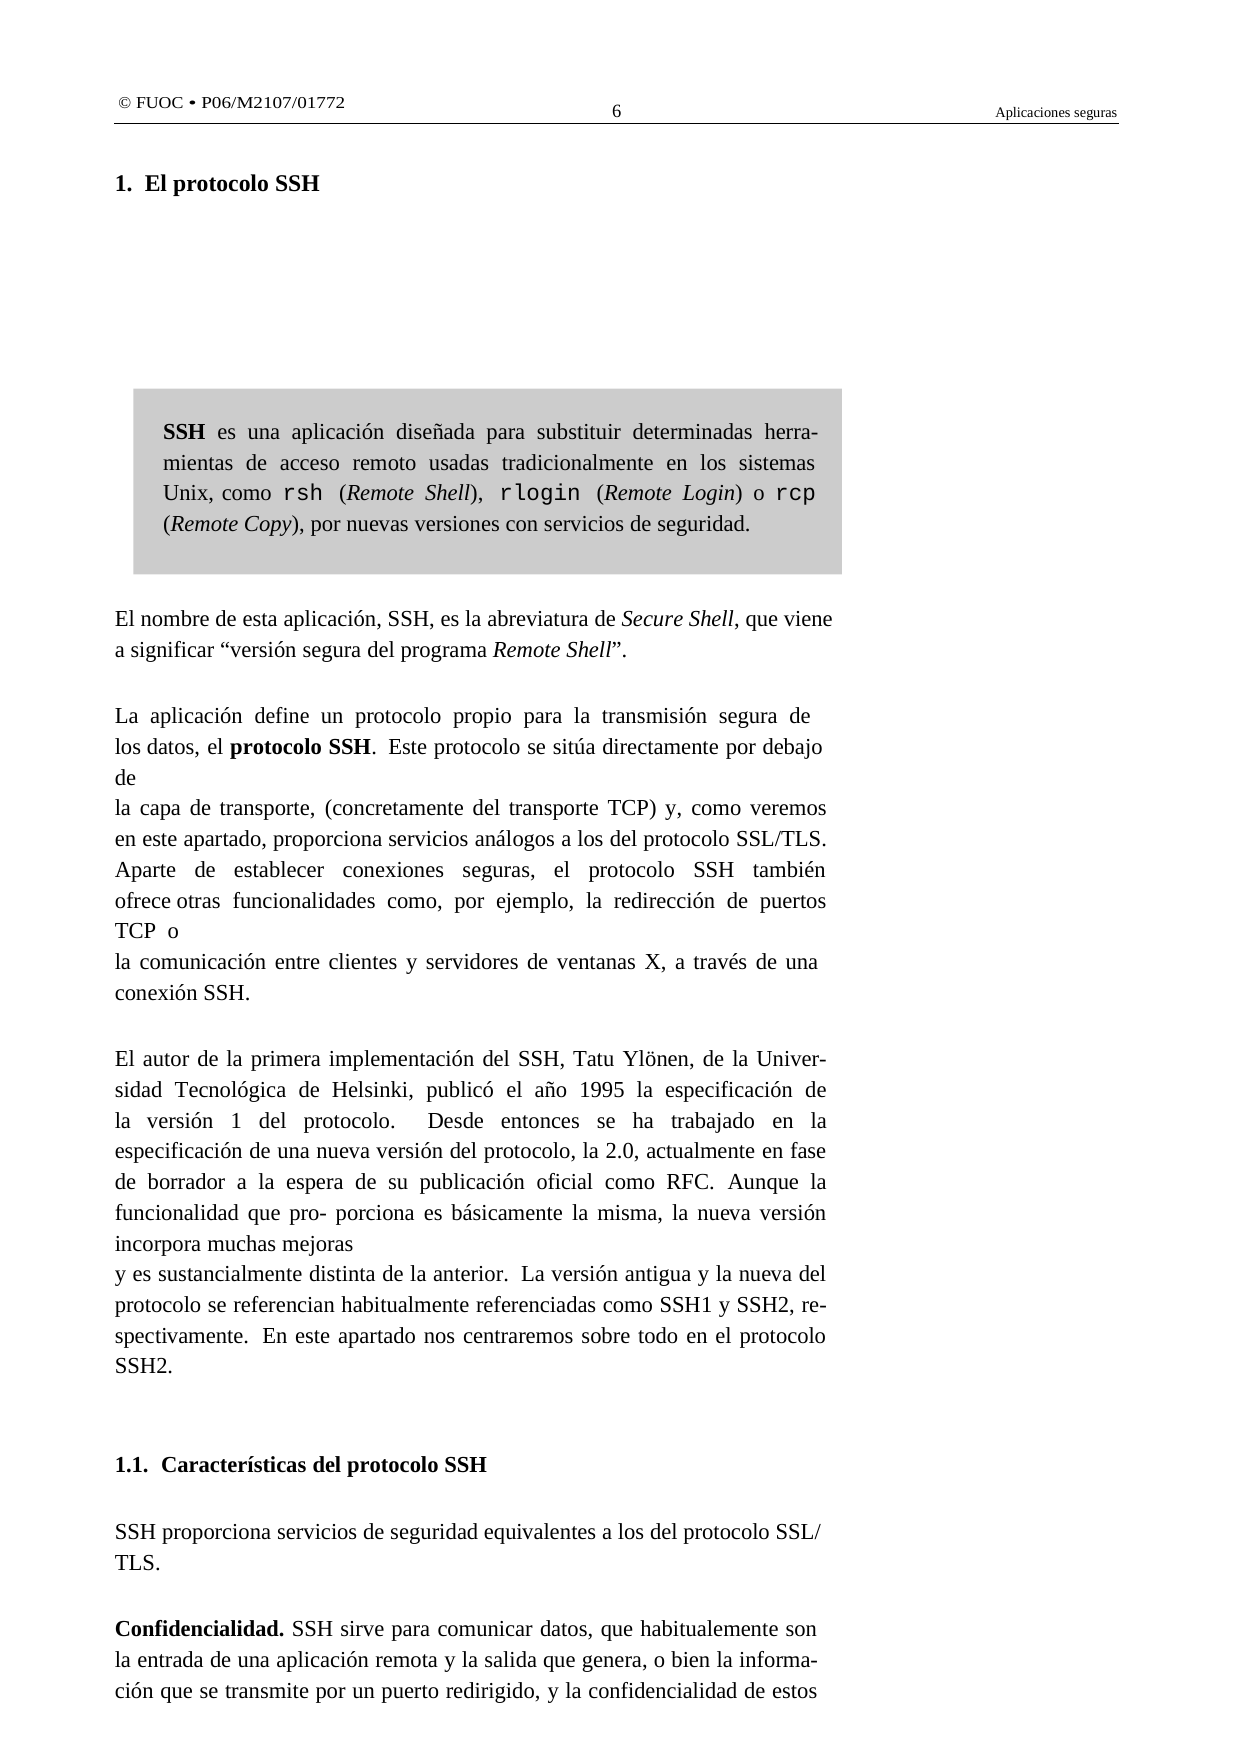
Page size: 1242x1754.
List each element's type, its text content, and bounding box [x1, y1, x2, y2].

text y es sustancialmente distinta de la anterior. La versión antigua y la nueva del protocolo se referencian habitualmente referenciadas como SSH1 y SSH2, re- spectivamente. En este apartado nos centraremos sobre todo en el protocolo SSH2. [114, 1261, 827, 1379]
text SSH es una aplicación diseñada para substituir determinadas herra- [842, 421, 1133, 444]
text la comunicación entre clientes y servidores de ventanas X, a través de una conexión SSH. [114, 949, 845, 1005]
text El autor de la primera implementación del SSH, Tatu Ylönen, de la Univer- sidad Tecnológica de Helsinki, publicó el año 1995 la especificación de la versión 1 del protocolo. Desde entonces se ha trabajado en la especificación de una nueva versión del protocolo, la 2.0, actualmente en fase de borrador a la espera de su publicación oficial como RFC. Aunque la funcionalidad que pro- porciona es básicamente la misma, la nueva versión incorpora muchas mejoras [114, 1046, 827, 1256]
text la entrada de una aplicación remota y la salida que genera, o bien la informa- ción que se transmite por un puerto redirigido, y la confidencialidad de estos [114, 1647, 847, 1703]
text Confidencialidad. SSH sirve para comunicar datos, que habitualemente son [114, 1616, 1133, 1641]
text 6 Aplicaciones seguras [612, 100, 1133, 121]
text © FUOC • P06/M2107/01772 [118, 93, 351, 112]
text 1.1. Características del protocolo SSH [114, 1452, 1133, 1477]
text 1. El protocolo SSH [114, 172, 1133, 196]
text a significar “versión segura del programa Remote Shell”. [114, 637, 1133, 662]
text SSH proporciona servicios de seguridad equivalentes a los del protocolo SSL/ TLS. [114, 1519, 845, 1575]
text El nombre de esta aplicación, SSH, es la abreviatura de Secure Shell, que viene [114, 606, 1133, 631]
text La aplicación define un protocolo propio para la transmisión segura de los datos, el protocolo SSH. Este protocolo se sitúa directamente por debajo de [114, 703, 847, 790]
text la capa de transporte, (concretamente del transporte TCP) y, como veremos en este apartado, proporciona servicios análogos a los del protocolo SSL/TLS. Aparte de establecer conexiones seguras, el protocolo SSH también ofrece otras funcionalidades como, por ejemplo, la redirección de puertos TCP o [114, 795, 827, 944]
